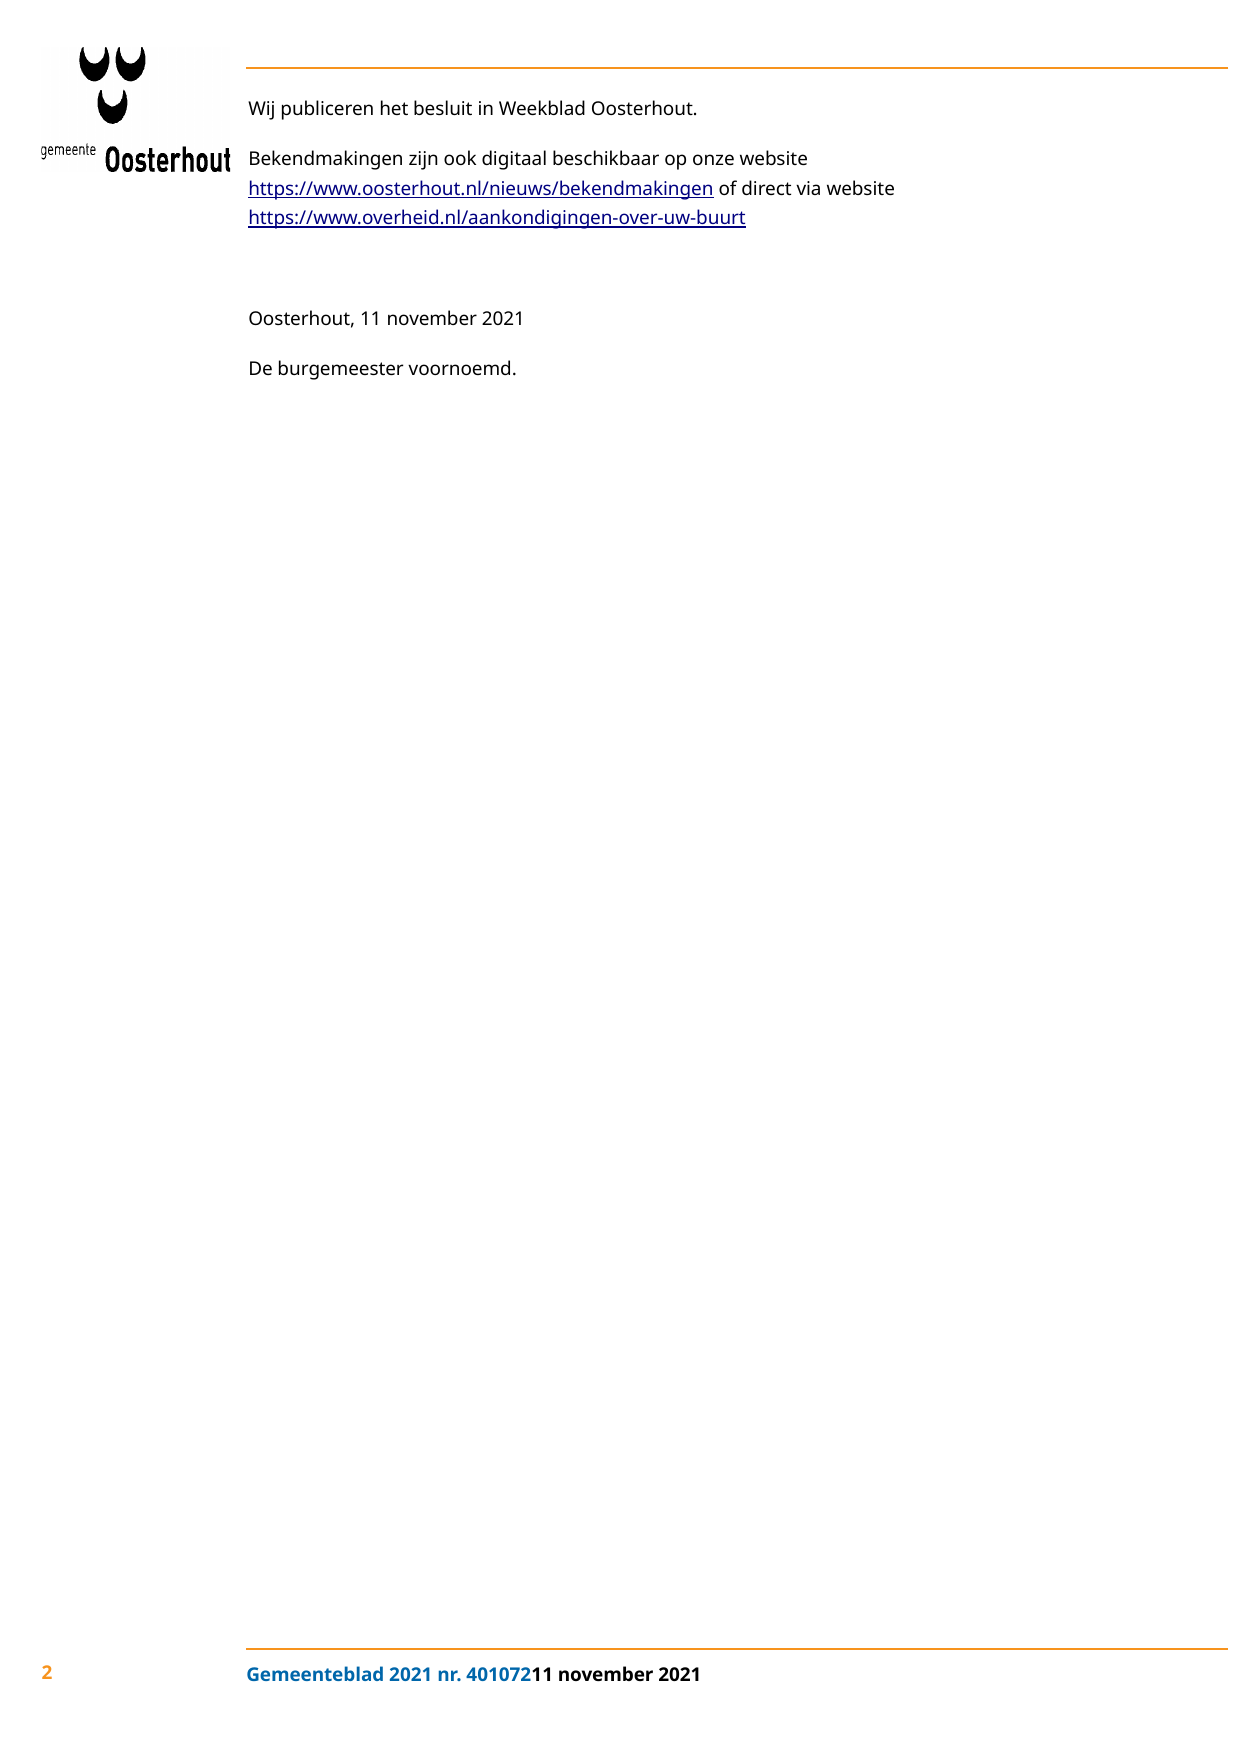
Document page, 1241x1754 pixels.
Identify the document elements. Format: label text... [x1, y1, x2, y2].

picture [41, 47, 231, 172]
text Wij publiceren het besluit in Weekblad Oosterhout. [248, 95, 1152, 121]
text Oosterhout, 11 november 2021 [248, 305, 1152, 331]
text Bekendmakingen zijn ook digitaal beschikbaar op onze website https://www.oosterhout.nl/nieuws/bekendmakingen of direct via website https://www.overheid.nl/aankondigingen-over-uw-buurt [248, 145, 1152, 230]
text De burgemeester voornoemd. [248, 356, 1152, 381]
